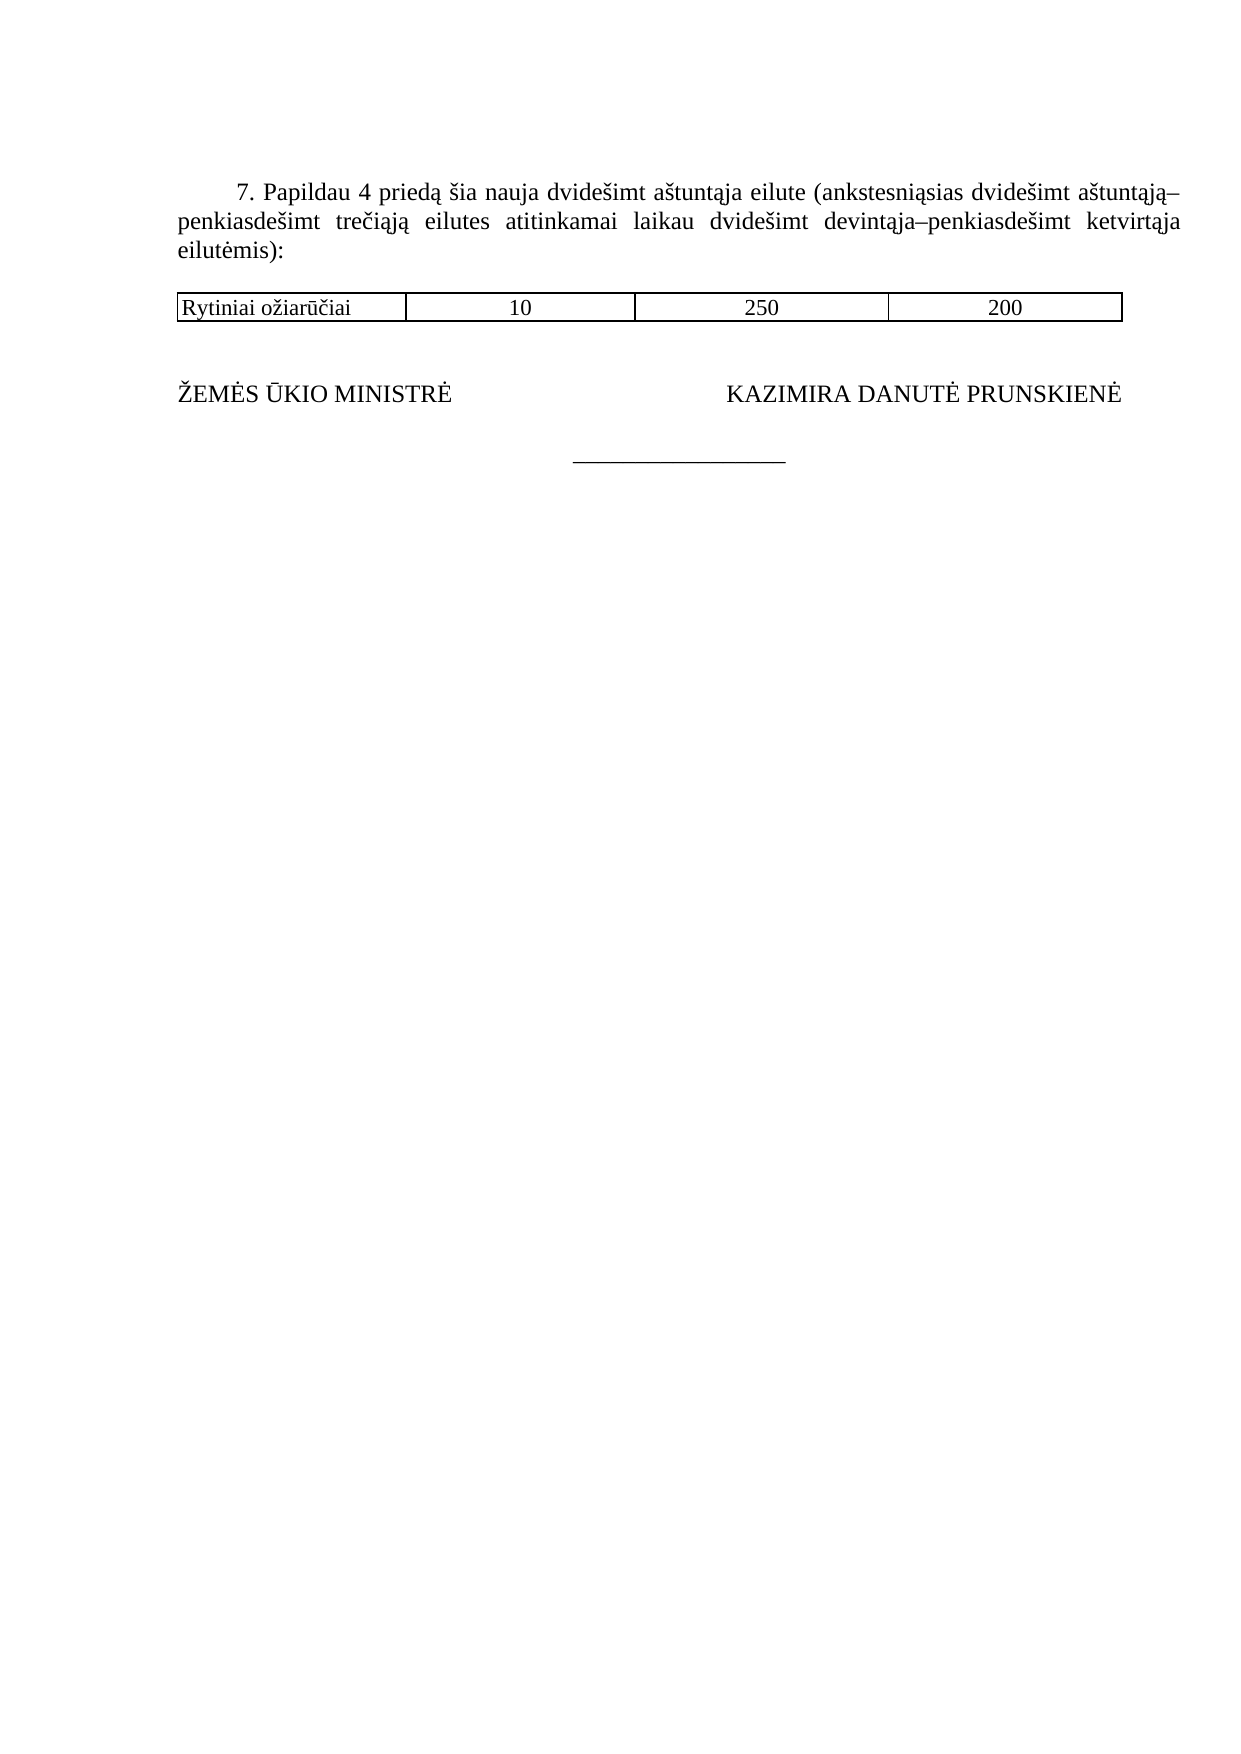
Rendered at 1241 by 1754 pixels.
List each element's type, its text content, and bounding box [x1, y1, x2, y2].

text _________________ [177, 437, 1181, 465]
table_header 200 [889, 294, 1121, 320]
table_header 10 [407, 294, 634, 320]
table_header Rytiniai ožiarūčiai [178, 294, 405, 320]
table_header 250 [636, 294, 888, 320]
text 7. Papildau 4 priedą šia nauja dvidešimt aštuntąja eilute (ankstesniąsias dvidešimt aštuntąją–penkiasdešimt trečiąją eilutes atitinkamai laikau dvidešimt devintąja–penkiasdešimt ketvirtąja eilutėmis): [177, 177, 1181, 263]
text ŽEMĖS ŪKIO MINISTRĖ KAZIMIRA DANUTĖ PRUNSKIENĖ [177, 379, 1181, 408]
